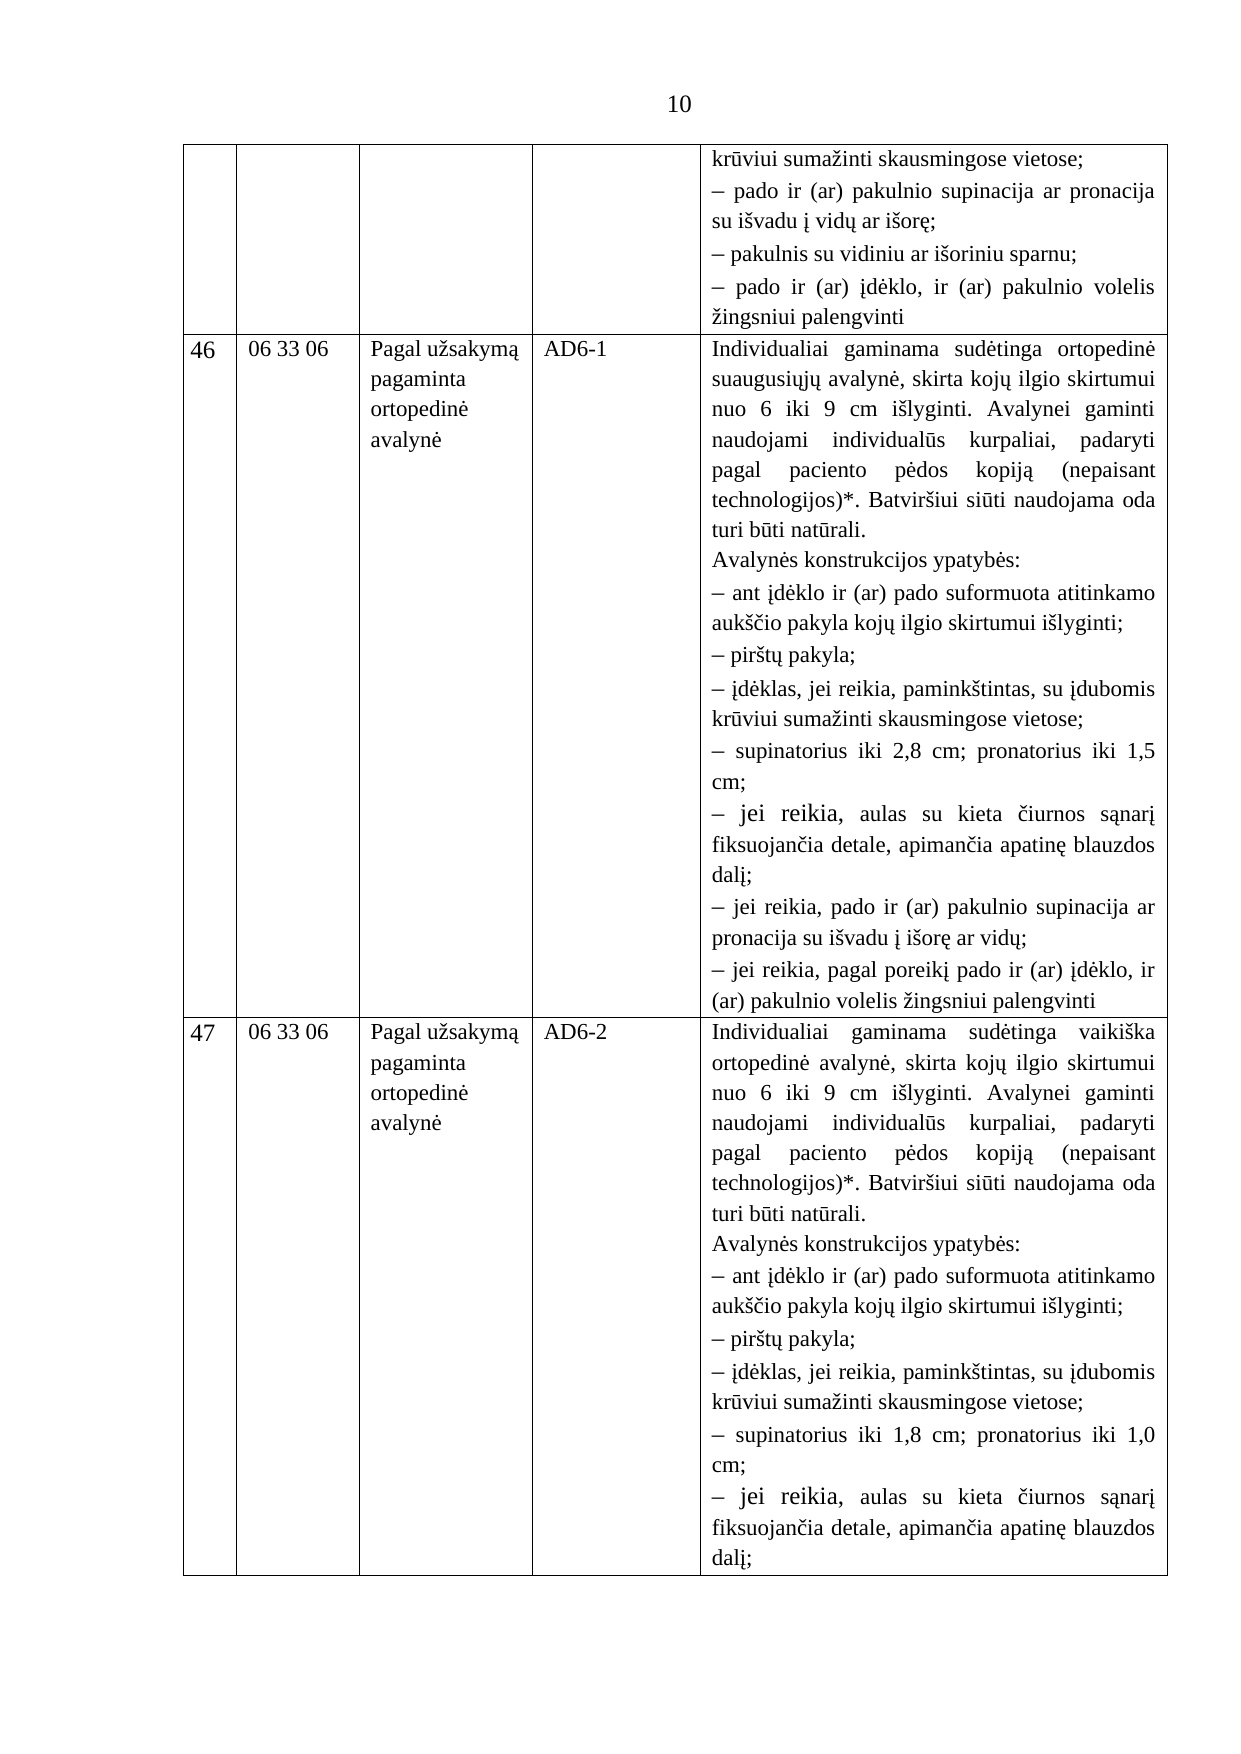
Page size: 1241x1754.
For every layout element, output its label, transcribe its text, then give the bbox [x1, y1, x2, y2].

table_cell [184, 145, 236, 334]
table_cell 47 [184, 1018, 236, 1575]
table_cell krūviui sumažinti skausmingose vietose; – pado ir (ar) pakulnio supinacija ar pronacija su išvadu į vidų ar išorę; – pakulnis su vidiniu ar išoriniu sparnu; – pado ir (ar) įdėklo, ir (ar) pakulnio volelis žingsniui palengvinti [701, 145, 1167, 334]
table_cell Individualiai gaminama sudėtinga vaikiška ortopedinė avalynė, skirta kojų ilgio skirtumui nuo 6 iki 9 cm išlyginti. Avalynei gaminti naudojami individualūs kurpaliai, padaryti pagal paciento pėdos kopiją (nepaisant technologijos)*. Batviršiui siūti naudojama oda turi būti natūrali. Avalynės konstrukcijos ypatybės: – ant įdėklo ir (ar) pado suformuota atitinkamo aukščio pakyla kojų ilgio skirtumui išlyginti; – pirštų pakyla; – įdėklas, jei reikia, paminkštintas, su įdubomis krūviui sumažinti skausmingose vietose; – supinatorius iki 1,8 cm; pronatorius iki 1,0 cm; – jei reikia, aulas su kieta čiurnos sąnarį fiksuojančia detale, apimančia apatinę blauzdos dalį; [701, 1018, 1167, 1575]
table_cell AD6-1 [533, 335, 700, 1017]
table_cell 06 33 06 [237, 1018, 359, 1575]
table_cell [533, 145, 700, 334]
table_cell Individualiai gaminama sudėtinga ortopedinė suaugusiųjų avalynė, skirta kojų ilgio skirtumui nuo 6 iki 9 cm išlyginti. Avalynei gaminti naudojami individualūs kurpaliai, padaryti pagal paciento pėdos kopiją (nepaisant technologijos)*. Batviršiui siūti naudojama oda turi būti natūrali. Avalynės konstrukcijos ypatybės: – ant įdėklo ir (ar) pado suformuota atitinkamo aukščio pakyla kojų ilgio skirtumui išlyginti; – pirštų pakyla; – įdėklas, jei reikia, paminkštintas, su įdubomis krūviui sumažinti skausmingose vietose; – supinatorius iki 2,8 cm; pronatorius iki 1,5 cm; – jei reikia, aulas su kieta čiurnos sąnarį fiksuojančia detale, apimančia apatinę blauzdos dalį; – jei reikia, pado ir (ar) pakulnio supinacija ar pronacija su išvadu į išorę ar vidų; – jei reikia, pagal poreikį pado ir (ar) įdėklo, ir (ar) pakulnio volelis žingsniui palengvinti [701, 335, 1167, 1017]
table_cell AD6-2 [533, 1018, 700, 1575]
table_cell Pagal užsakymą pagaminta ortopedinė avalynė [360, 335, 532, 1017]
table_cell [237, 145, 359, 334]
table_cell 06 33 06 [237, 335, 359, 1017]
table_cell [360, 145, 532, 334]
table_cell Pagal užsakymą pagaminta ortopedinė avalynė [360, 1018, 532, 1575]
table_cell 46 [184, 335, 236, 1017]
